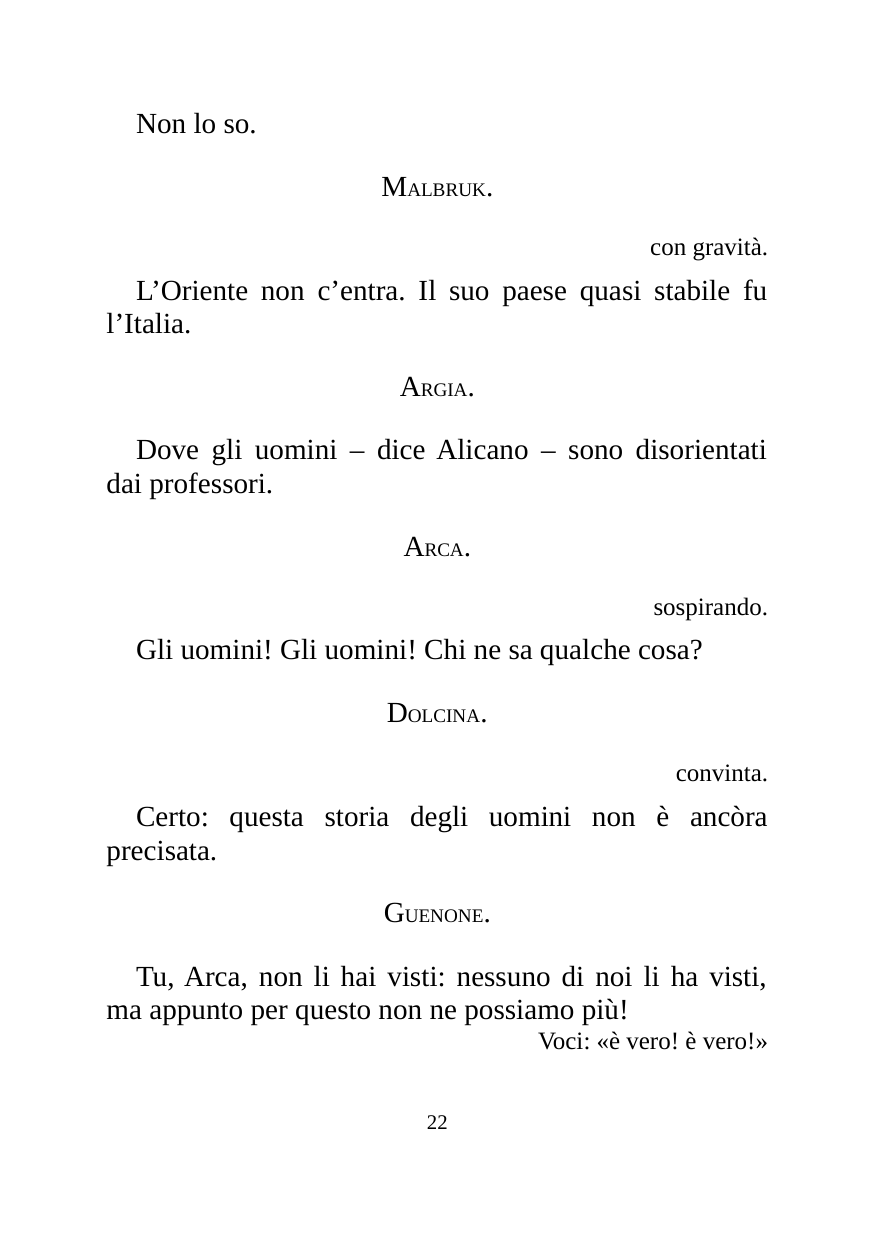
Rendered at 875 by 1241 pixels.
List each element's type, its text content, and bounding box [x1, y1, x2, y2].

text Voci: «è vero! è vero!» [431, 1026, 768, 1054]
text Gli uomini! Gli uomini! Chi ne sa qualche cosa? [106, 632, 768, 666]
text Malbruk. [106, 169, 768, 203]
text Tu, Arca, non li hai visti: nessuno di noi li ha visti, ma appunto per questo non ne possiamo più! [106, 959, 768, 1026]
text Non lo so. [106, 106, 768, 140]
text Arca. [106, 529, 768, 562]
text Argia. [106, 369, 768, 403]
text sospirando. [431, 592, 768, 621]
text Certo: questa storia degli uomini non è ancòra precisata. [106, 799, 768, 866]
text L’Oriente non c’entra. Il suo paese quasi stabile fu l’Italia. [106, 273, 768, 340]
text Dove gli uomini – dice Alicano – sono disorientati dai professori. [106, 432, 768, 499]
text Guenone. [106, 896, 768, 929]
text Dolcina. [106, 696, 768, 729]
text con gravità. [431, 232, 768, 261]
text convinta. [431, 758, 768, 787]
